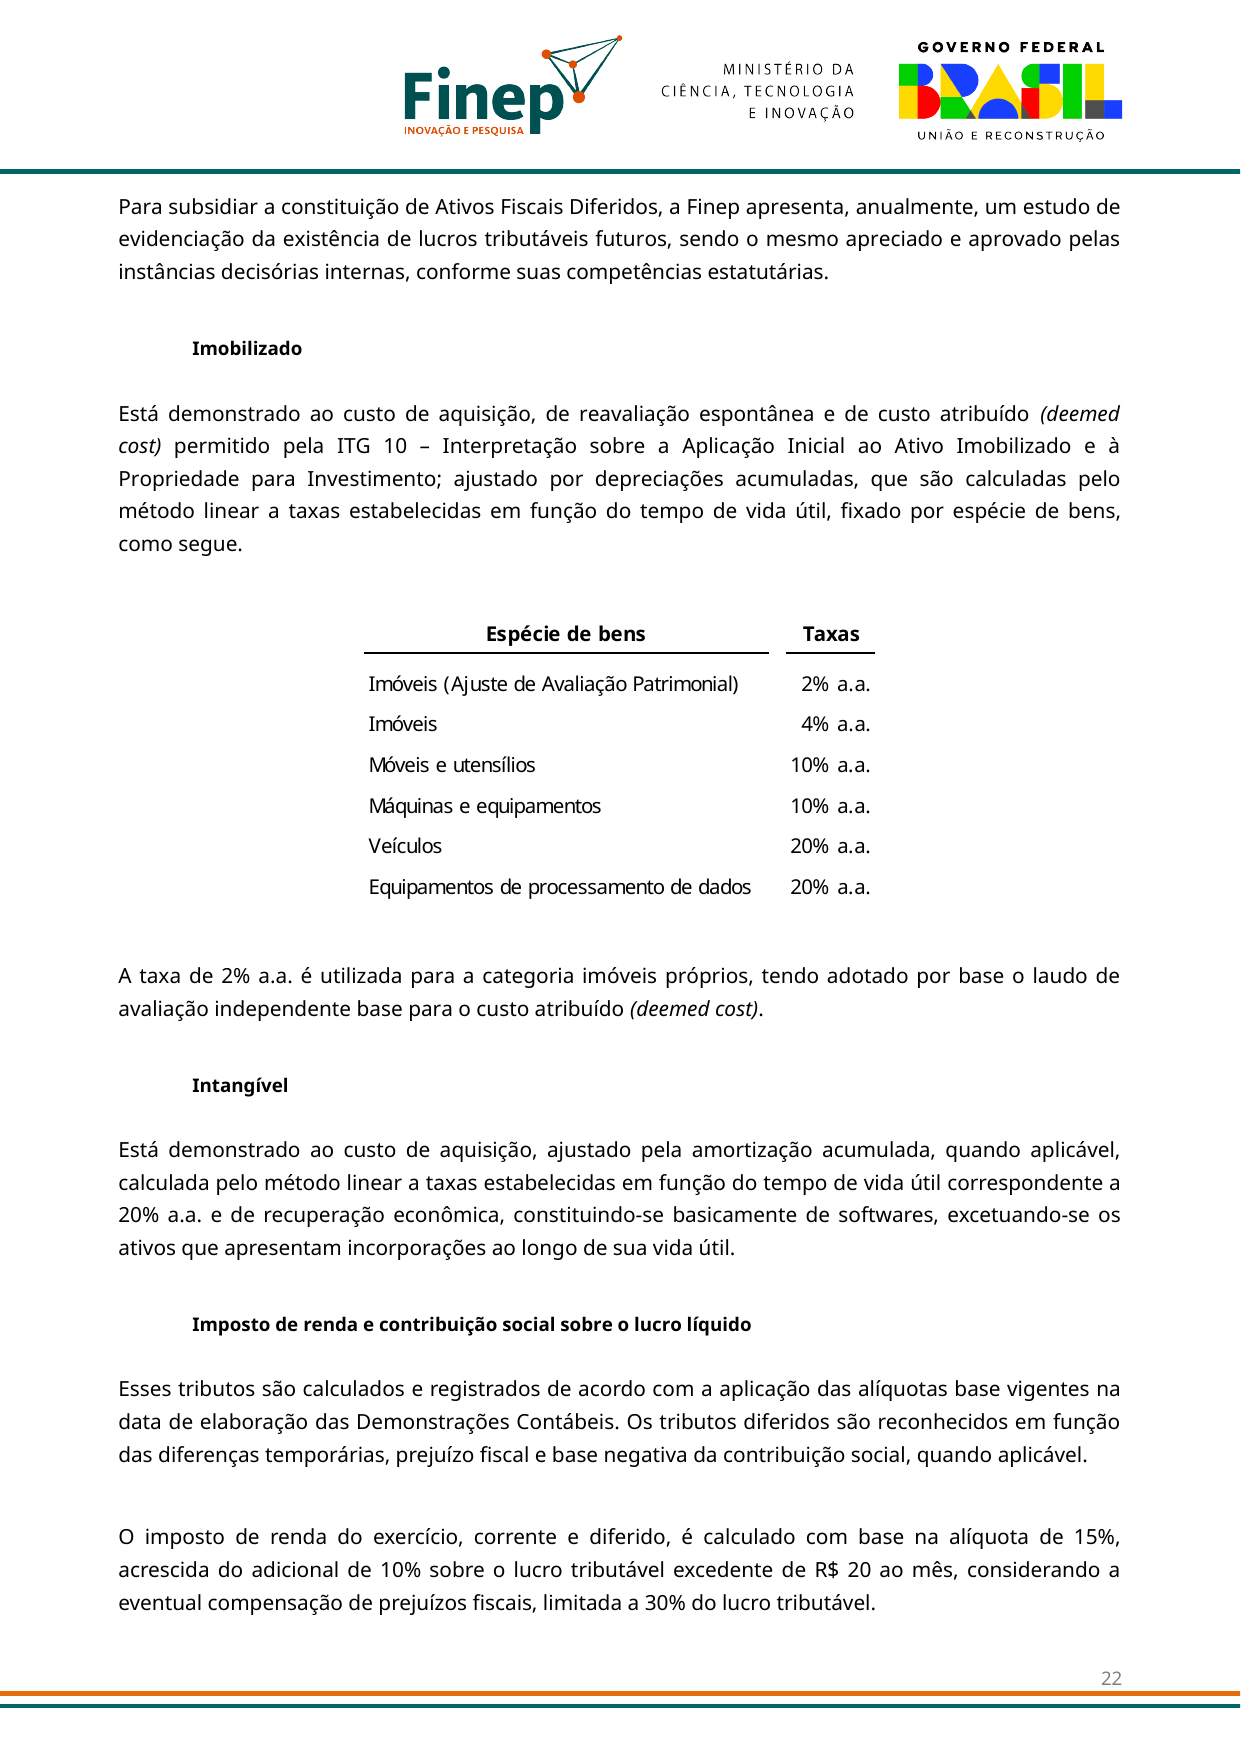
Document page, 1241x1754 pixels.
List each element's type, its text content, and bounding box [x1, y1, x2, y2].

text A taxa de 2% a.a. é utilizada para a categoria imóveis próprios, tendo adotado por base o laudo de avaliação independente base para o custo atribuído (deemed cost). [118, 961, 1122, 1022]
subtitle Intangível [192, 1072, 1122, 1098]
text Esses tributos são calculados e registrados de acordo com a aplicação das alíquotas base vigentes na data de elaboração das Demonstrações Contábeis. Os tributos diferidos são reconhecidos em função das diferenças temporárias, prejuízo fiscal e base negativa da contribuição social, quando aplicável. [118, 1374, 1122, 1468]
subtitle Imobilizado [192, 336, 1122, 361]
text Está demonstrado ao custo de aquisição, ajustado pela amortização acumulada, quando aplicável, calculada pelo método linear a taxas estabelecidas em função do tempo de vida útil correspondente a 20% a.a. e de recuperação econômica, constituindo-se basicamente de softwares, excetuando-se os ativos que apresentam incorporações ao longo de sua vida útil. [118, 1135, 1122, 1262]
text Para subsidiar a constituição de Ativos Fiscais Diferidos, a Finep apresenta, anualmente, um estudo de evidenciação da existência de lucros tributáveis futuros, sendo o mesmo apreciado e aprovado pelas instâncias decisórias internas, conforme suas competências estatutárias. [118, 192, 1122, 286]
subtitle Imposto de renda e contribuição social sobre o lucro líquido [192, 1312, 1122, 1337]
text Está demonstrado ao custo de aquisição, de reavaliação espontânea e de custo atribuído (deemed cost) permitido pela ITG 10 – Interpretação sobre a Aplicação Inicial ao Ativo Imobilizado e à Propriedade para Investimento; ajustado por depreciações acumuladas, que são calculadas pelo método linear a taxas estabelecidas em função do tempo de vida útil, fixado por espécie de bens, como segue. [118, 399, 1122, 557]
text O imposto de renda do exercício, corrente e diferido, é calculado com base na alíquota de 15%, acrescida do adicional de 10% sobre o lucro tributável excedente de R$ 20 ao mês, considerando a eventual compensação de prejuízos fiscais, limitada a 30% do lucro tributável. [118, 1522, 1122, 1616]
